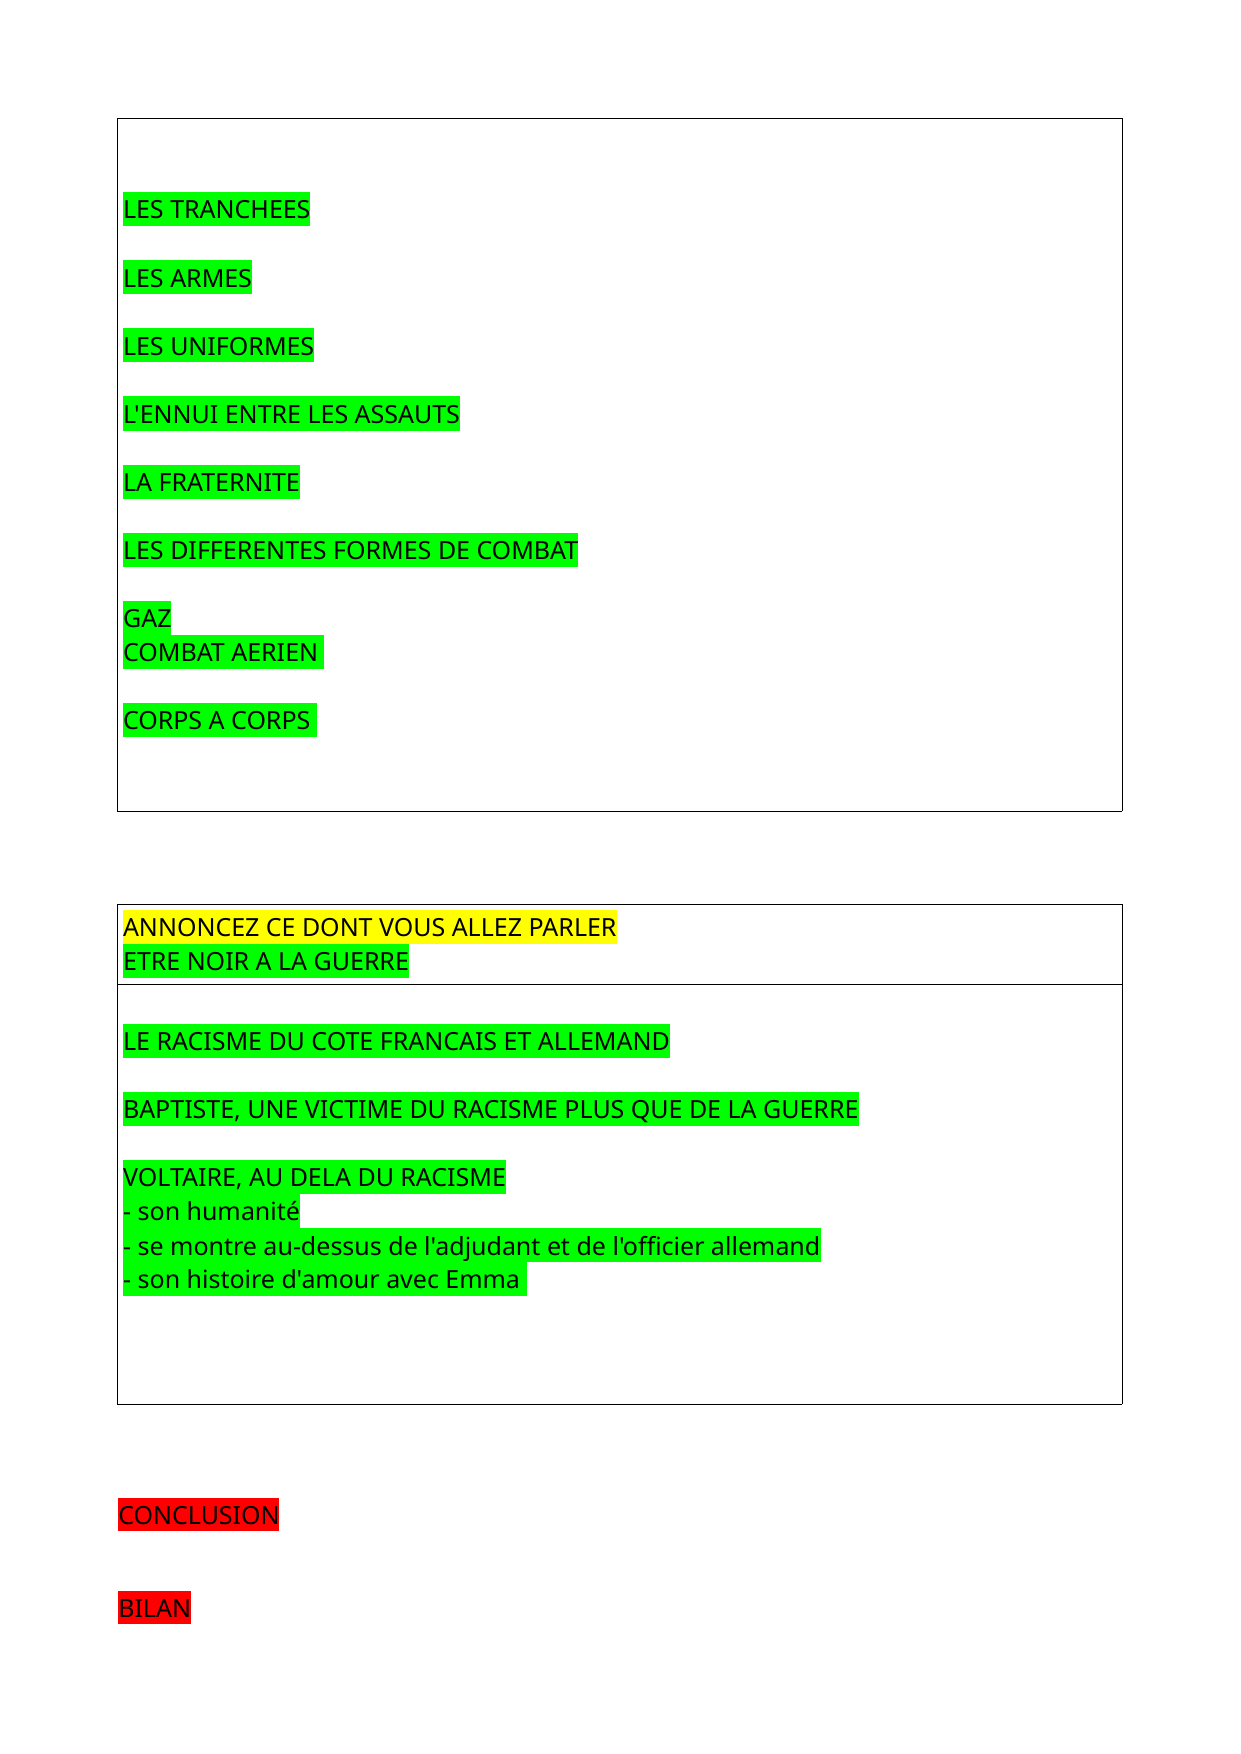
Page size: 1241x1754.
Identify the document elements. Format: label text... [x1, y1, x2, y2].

table_cell LES TRANCHEES LES ARMES LES UNIFORMES L'ENNUI ENTRE LES ASSAUTS LA FRATERNITE LES DIFFERENTES FORMES DE COMBAT GAZ COMBAT AERIEN CORPS A CORPS [118, 119, 1122, 811]
table_header ANNONCEZ CE DONT VOUS ALLEZ PARLER ETRE NOIR A LA GUERRE [118, 905, 1122, 984]
text CONCLUSION [118, 1497, 1122, 1531]
table_cell LE RACISME DU COTE FRANCAIS ET ALLEMAND BAPTISTE, UNE VICTIME DU RACISME PLUS QUE DE LA GUERRE VOLTAIRE, AU DELA DU RACISME - son humanité - se montre au-dessus de l'adjudant et de l'officier allemand - son histoire d'amour avec Emma [118, 985, 1122, 1404]
text BILAN [118, 1591, 1122, 1624]
